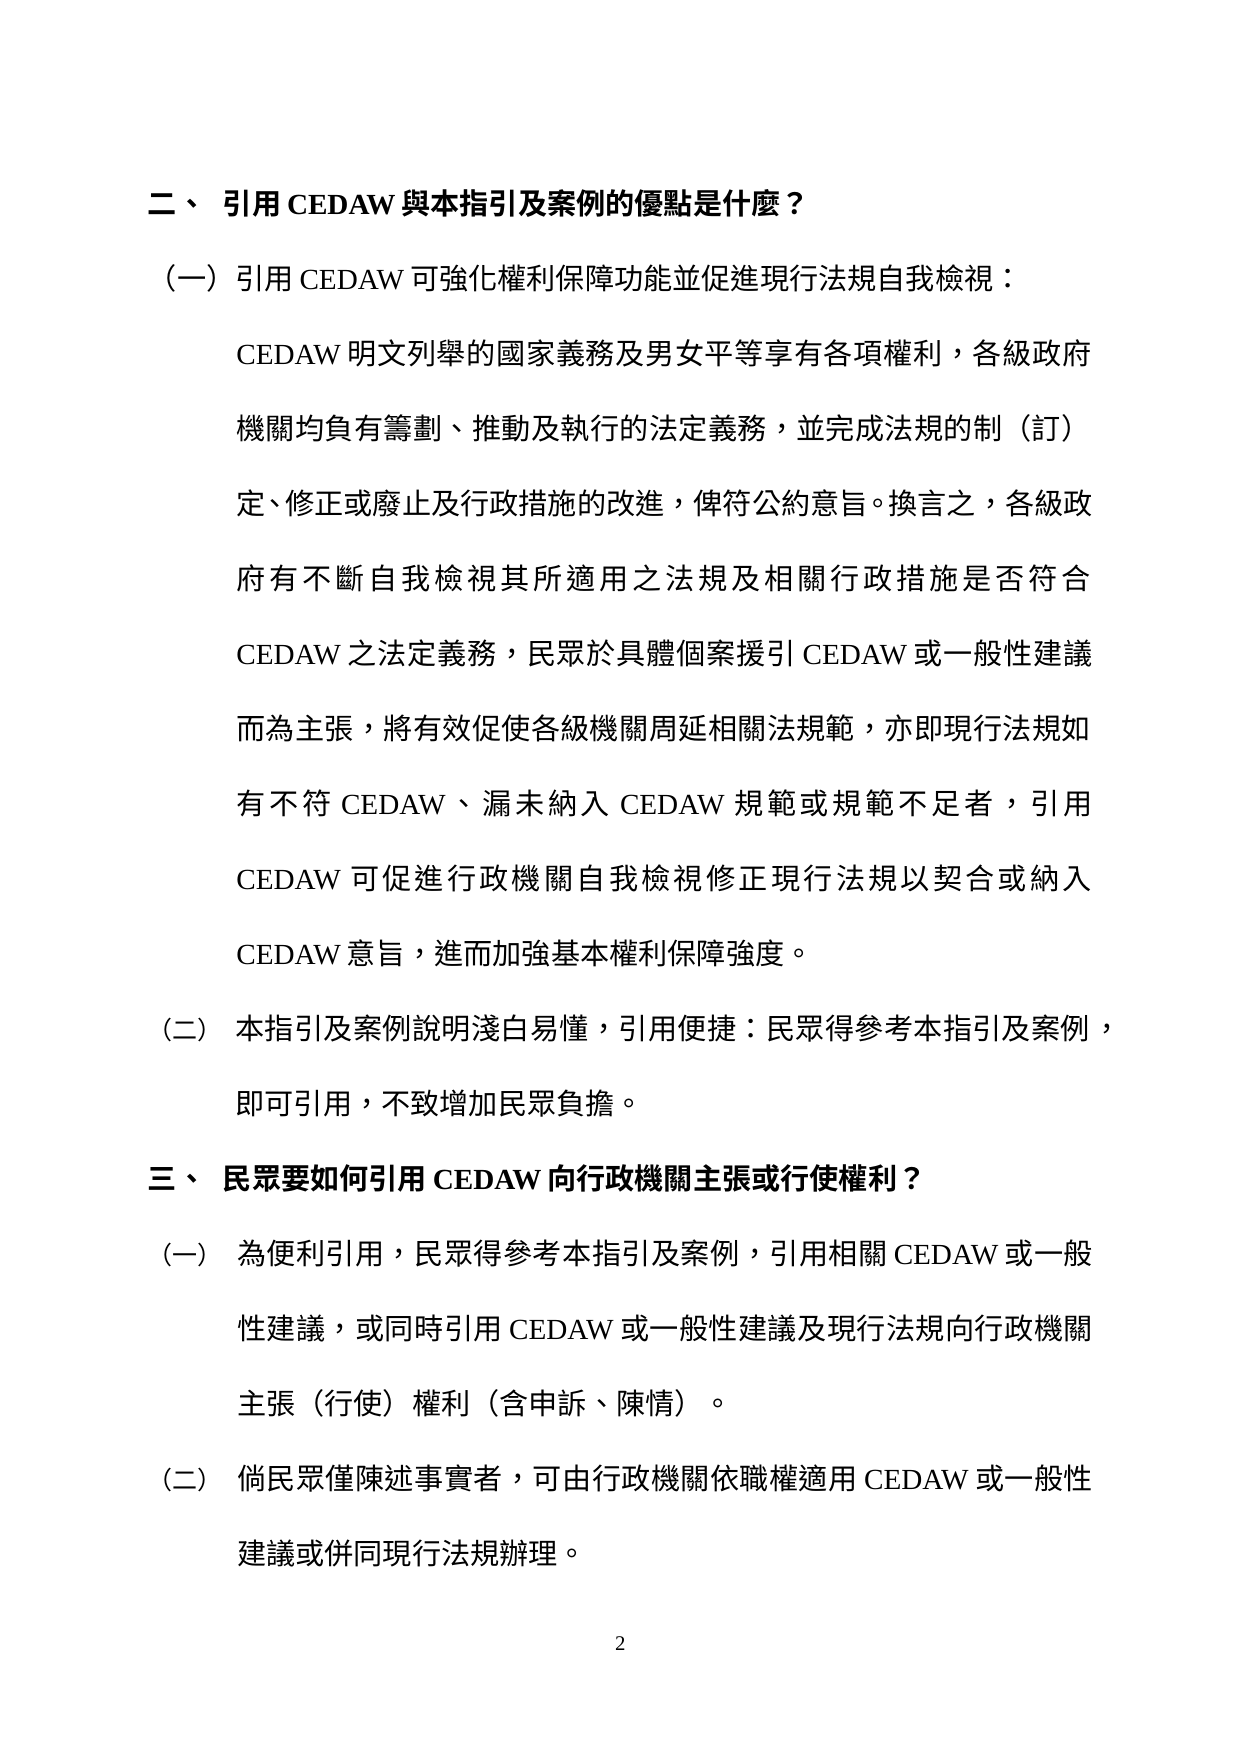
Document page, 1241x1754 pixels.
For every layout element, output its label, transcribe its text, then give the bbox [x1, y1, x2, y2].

list 引用CEDAW與本指引及案例的優點是什麼？ [148, 164, 1092, 239]
text CEDAW明文列舉的國家義務及男女平等享有各項權利，各級政府機關均負有籌劃、推動及執行的法定義務，並完成法規的制（訂）定、修正或廢止及行政措施的改進，俾符公約意旨。換言之，各級政府有不斷自我檢視其所適用之法規及相關行政措施是否符合CEDAW之法定義務，民眾於具體個案援引CEDAW或一般性建議而為主張，將有效促使各級機關周延相關法規範，亦即現行法規如有不符CEDAW、漏未納入CEDAW規範或規範不足者，引用CEDAW可促進行政機關自我檢視修正現行法規以契合或納入CEDAW意旨，進而加強基本權利保障強度。 [236, 314, 1092, 989]
list 本指引及案例說明淺白易懂，引用便捷：民眾得參考本指引及案例，即可引用，不致增加民眾負擔。 [148, 989, 1092, 1139]
list 為便利引用，民眾得參考本指引及案例，引用相關CEDAW或一般性建議，或同時引用CEDAW或一般性建議及現行法規向行政機關主張（行使）權利（含申訴、陳情）。 [148, 1214, 1092, 1439]
list 民眾要如何引用CEDAW向行政機關主張或行使權利？ [148, 1139, 1092, 1214]
text （一）引用CEDAW可強化權利保障功能並促進現行法規自我檢視： [148, 239, 1092, 314]
list 倘民眾僅陳述事實者，可由行政機關依職權適用CEDAW或一般性建議或併同現行法規辦理。 [148, 1439, 1092, 1589]
